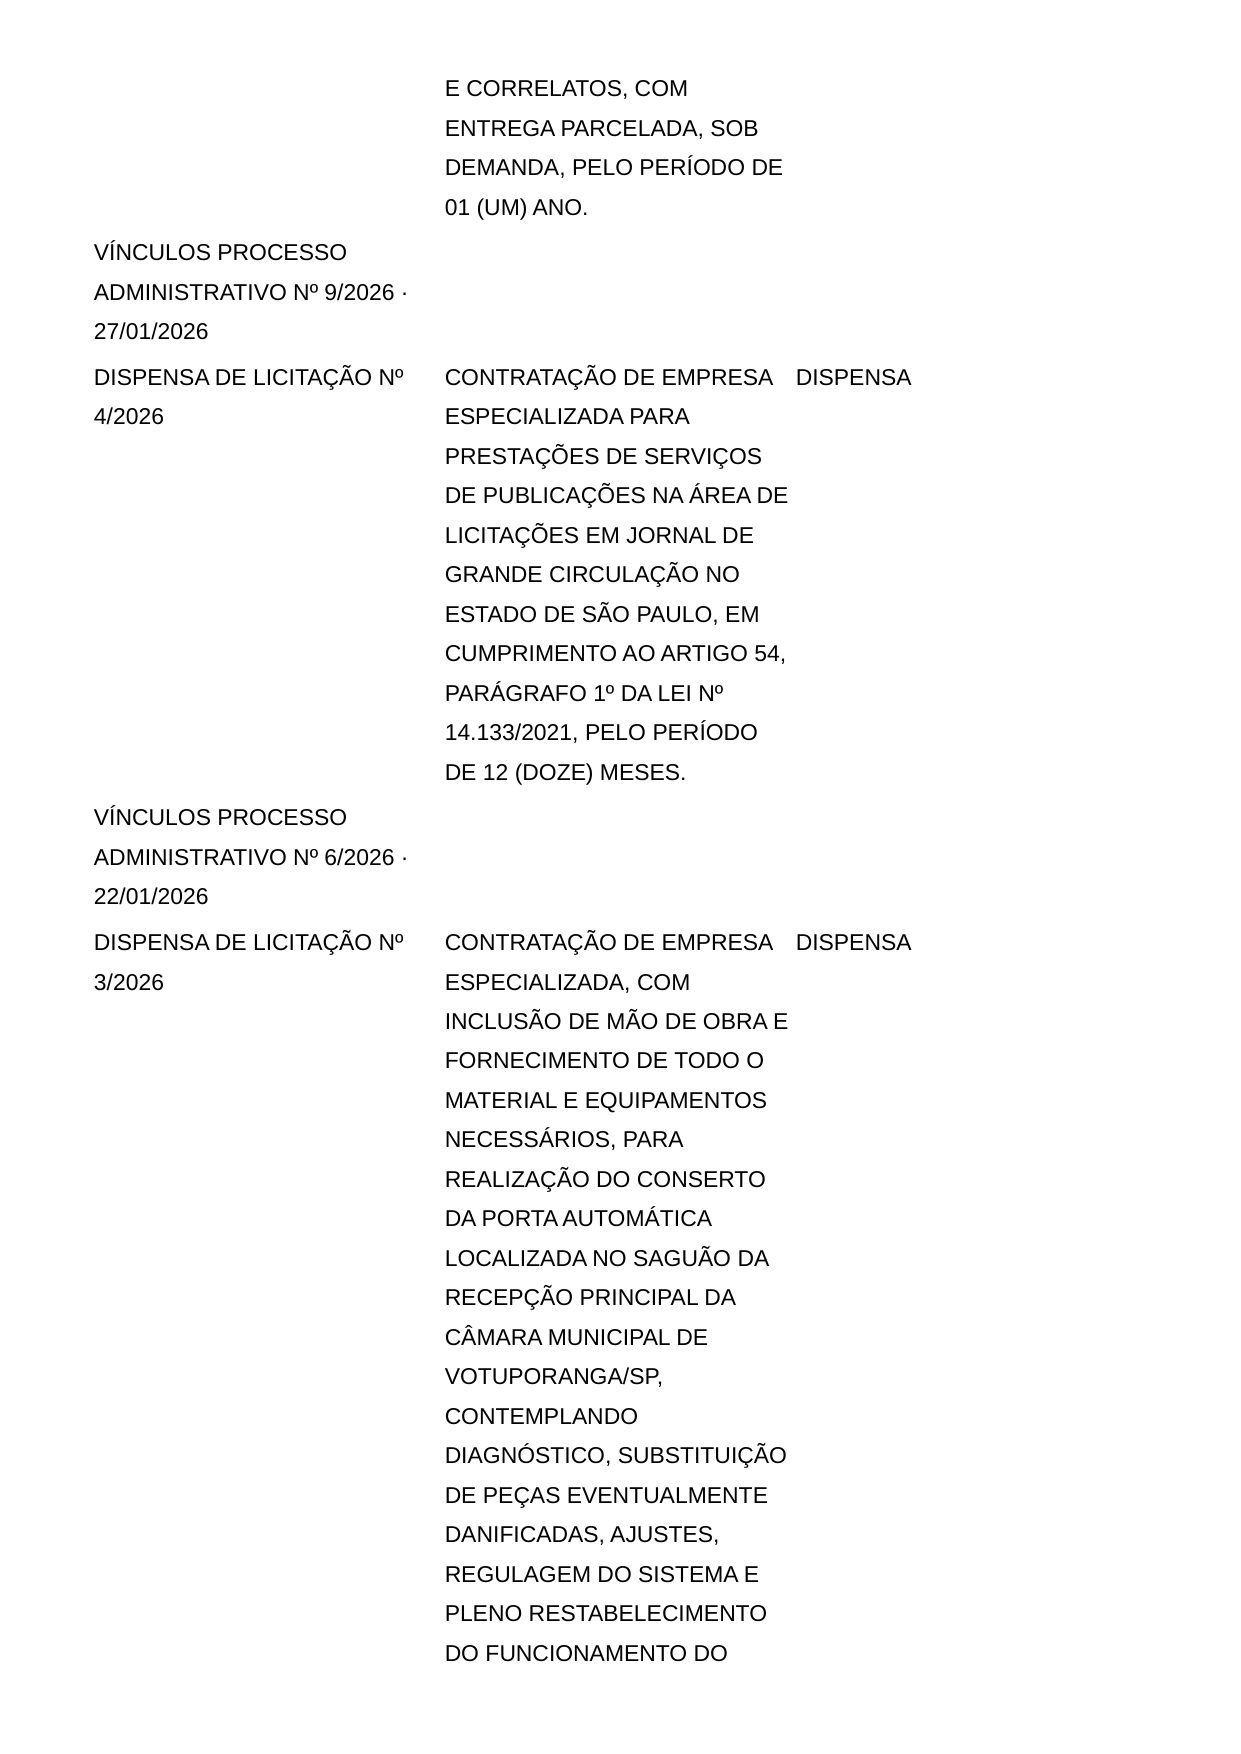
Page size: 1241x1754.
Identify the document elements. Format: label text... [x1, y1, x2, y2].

table_cell DISPENSA DE LICITAÇÃO Nº 3/2026 [94, 929, 444, 1666]
table_cell CONTRATAÇÃO DE EMPRESA ESPECIALIZADA PARA PRESTAÇÕES DE SERVIÇOS DE PUBLICAÇÕES NA ÁREA DE LICITAÇÕES EM JORNAL DE GRANDE CIRCULAÇÃO NO ESTADO DE SÃO PAULO, EM CUMPRIMENTO AO ARTIGO 54, PARÁGRAFO 1º DA LEI Nº 14.133/2021, PELO PERÍODO DE 12 (DOZE) MESES. [445, 364, 796, 804]
table_cell DISPENSA DE LICITAÇÃO Nº 4/2026 [94, 364, 444, 804]
table_cell CONTRATAÇÃO DE EMPRESA ESPECIALIZADA, COM INCLUSÃO DE MÃO DE OBRA E FORNECIMENTO DE TODO O MATERIAL E EQUIPAMENTOS NECESSÁRIOS, PARA REALIZAÇÃO DO CONSERTO DA PORTA AUTOMÁTICA LOCALIZADA NO SAGUÃO DA RECEPÇÃO PRINCIPAL DA CÂMARA MUNICIPAL DE VOTUPORANGA/SP, CONTEMPLANDO DIAGNÓSTICO, SUBSTITUIÇÃO DE PEÇAS EVENTUALMENTE DANIFICADAS, AJUSTES, REGULAGEM DO SISTEMA E PLENO RESTABELECIMENTO DO FUNCIONAMENTO DO [445, 929, 796, 1666]
table_cell DISPENSA [796, 364, 1146, 804]
table_cell E CORRELATOS, COM ENTREGA PARCELADA, SOB DEMANDA, PELO PERÍODO DE 01 (UM) ANO. [445, 75, 796, 239]
table_cell [796, 75, 1146, 239]
table_cell VÍNCULOS PROCESSO ADMINISTRATIVO Nº 9/2026 · 27/01/2026 [94, 239, 444, 364]
table_cell [94, 75, 444, 239]
table_cell DISPENSA [796, 929, 1146, 1666]
table_cell VÍNCULOS PROCESSO ADMINISTRATIVO Nº 6/2026 · 22/01/2026 [94, 804, 444, 929]
